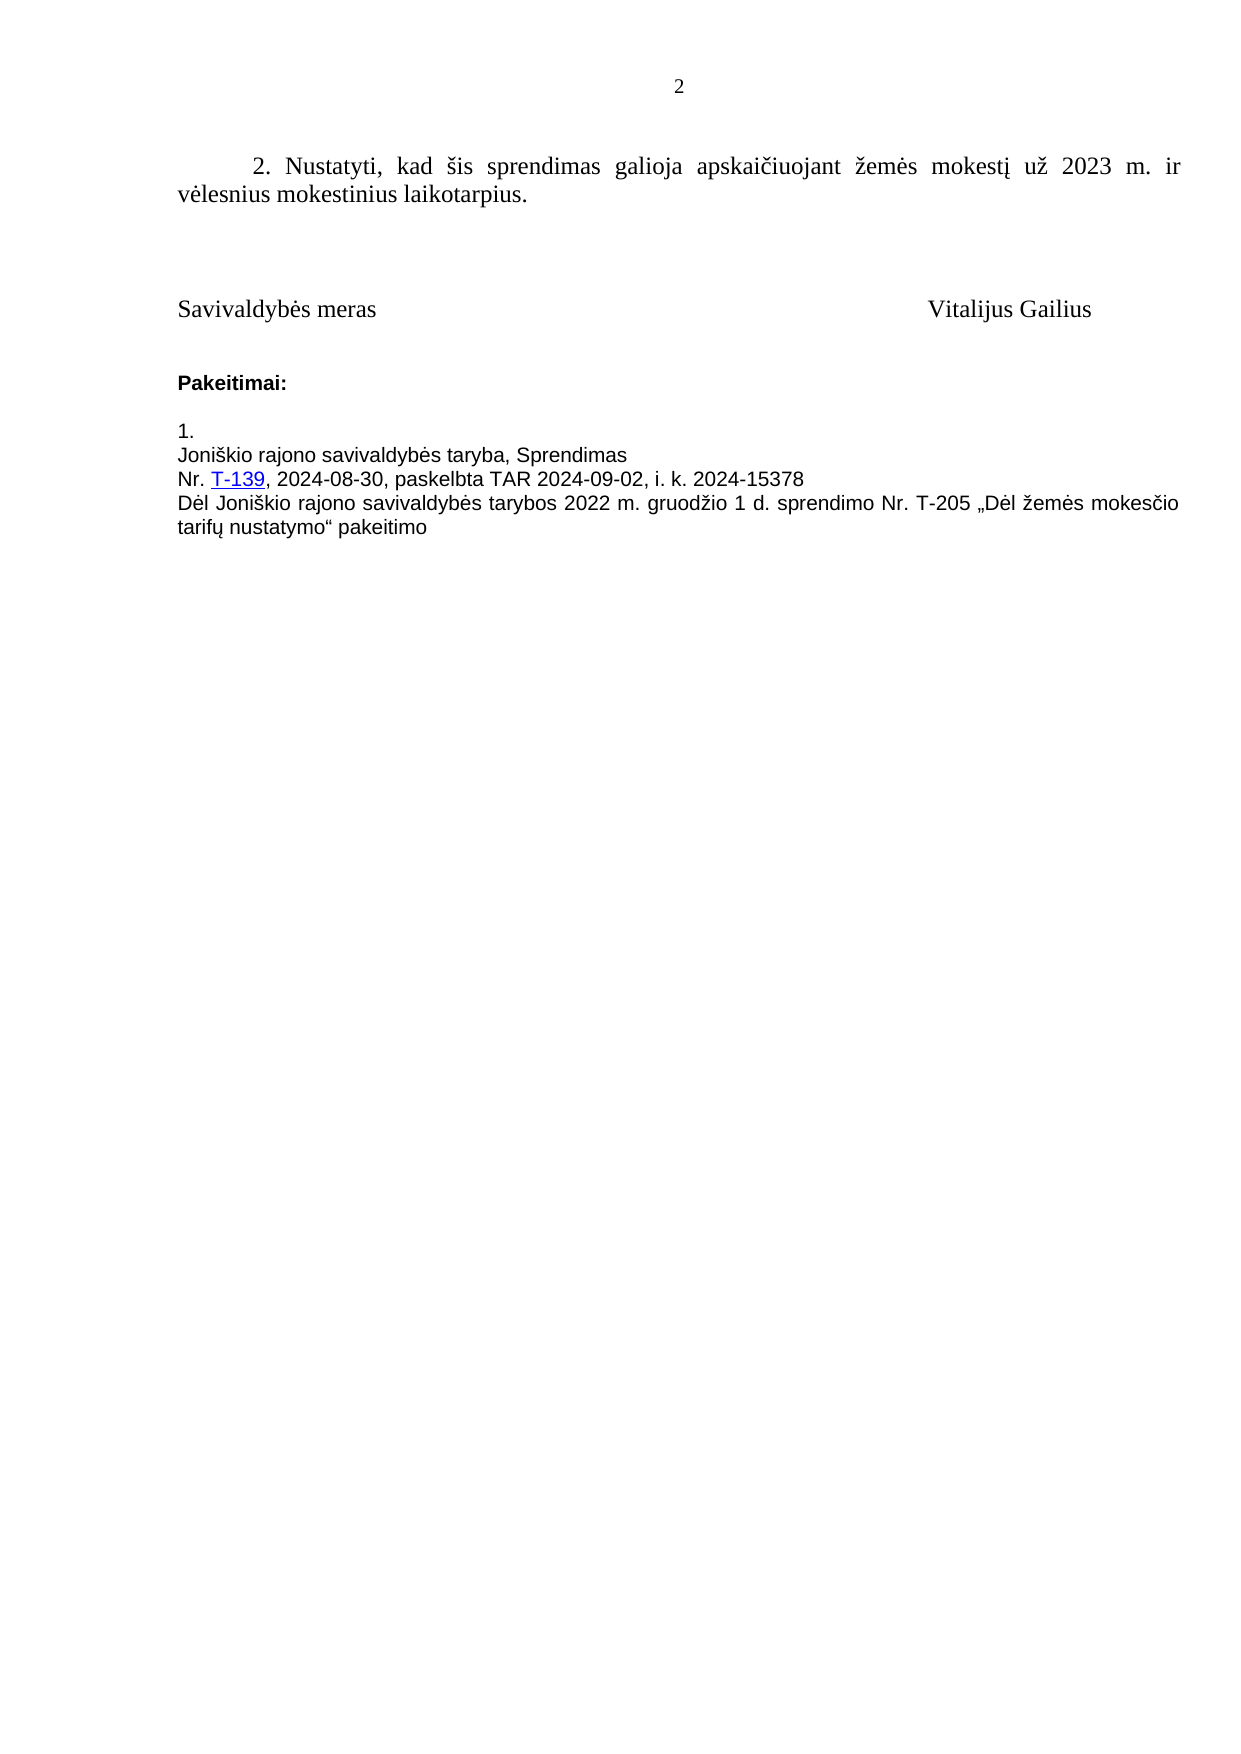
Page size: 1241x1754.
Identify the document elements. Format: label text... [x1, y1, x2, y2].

text Dėl Joniškio rajono savivaldybės tarybos 2022 m. gruodžio 1 d. sprendimo Nr. T-205 „Dėl žemės mokesčio tarifų nustatymo“ pakeitimo [177, 491, 1181, 539]
text Nr. T-139, 2024-08-30, paskelbta TAR 2024-09-02, i. k. 2024-15378 [177, 467, 1181, 491]
text 1. [177, 419, 1181, 443]
text 2. Nustatyti, kad šis sprendimas galioja apskaičiuojant žemės mokestį už 2023 m. ir vėlesnius mokestinius laikotarpius. [177, 151, 1181, 208]
text Joniškio rajono savivaldybės taryba, Sprendimas [177, 443, 1181, 467]
text Pakeitimai: [177, 371, 1181, 395]
text Savivaldybės meras Vitalijus Gailius [177, 294, 1181, 323]
